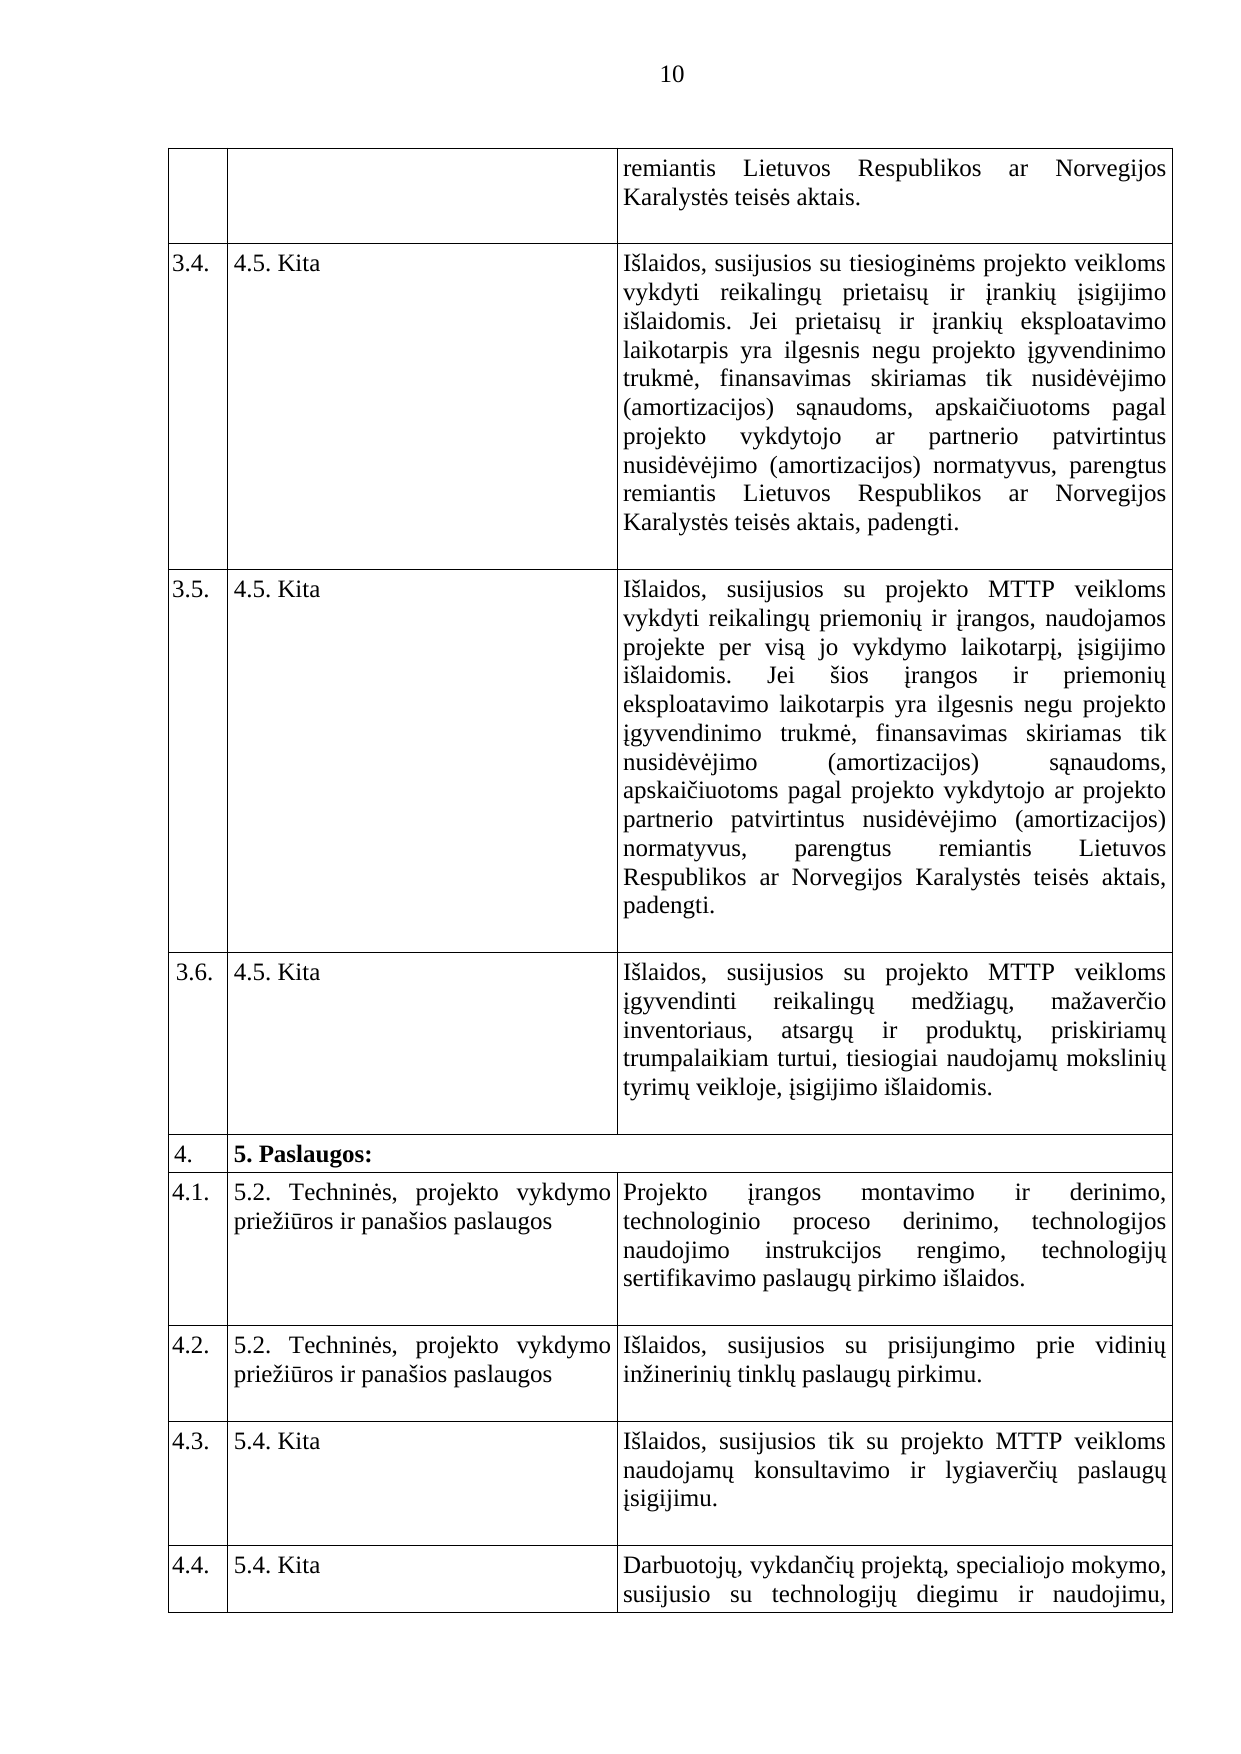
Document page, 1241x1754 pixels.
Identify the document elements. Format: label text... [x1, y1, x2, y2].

table_cell 4.5. Kita [228, 570, 617, 952]
table_cell Projekto įrangos montavimo ir derinimo, technologinio proceso derinimo, technologijos naudojimo instrukcijos rengimo, technologijų sertifikavimo paslaugų pirkimo išlaidos. [618, 1173, 1172, 1325]
table_cell 5.4. Kita [228, 1546, 617, 1612]
table_cell Išlaidos, susijusios su projekto MTTP veikloms įgyvendinti reikalingų medžiagų, mažaverčio inventoriaus, atsargų ir produktų, priskiriamų trumpalaikiam turtui, tiesiogiai naudojamų mokslinių tyrimų veikloje, įsigijimo išlaidomis. [618, 953, 1172, 1134]
table_cell [228, 149, 617, 243]
table_cell Darbuotojų, vykdančių projektą, specialiojo mokymo, susijusio su technologijų diegimu ir naudojimu, [618, 1546, 1172, 1612]
table_cell 4.2. [169, 1326, 227, 1421]
table_cell 4.1. [169, 1173, 227, 1325]
table_cell 4.5. Kita [228, 244, 617, 569]
table_cell 5.2. Techninės, projekto vykdymo priežiūros ir panašios paslaugos [228, 1326, 617, 1421]
table_cell remiantis Lietuvos Respublikos ar Norvegijos Karalystės teisės aktais. [618, 149, 1172, 243]
table_cell Išlaidos, susijusios su projekto MTTP veikloms vykdyti reikalingų priemonių ir įrangos, naudojamos projekte per visą jo vykdymo laikotarpį, įsigijimo išlaidomis. Jei šios įrangos ir priemonių eksploatavimo laikotarpis yra ilgesnis negu projekto įgyvendinimo trukmė, finansavimas skiriamas tik nusidėvėjimo (amortizacijos) sąnaudoms, apskaičiuotoms pagal projekto vykdytojo ar projekto partnerio patvirtintus nusidėvėjimo (amortizacijos) normatyvus, parengtus remiantis Lietuvos Respublikos ar Norvegijos Karalystės teisės aktais, padengti. [618, 570, 1172, 952]
table_cell 3.4. [169, 244, 227, 569]
table_cell Išlaidos, susijusios tik su projekto MTTP veikloms naudojamų konsultavimo ir lygiaverčių paslaugų įsigijimu. [618, 1422, 1172, 1545]
table_cell [169, 149, 227, 243]
table_cell 4. [169, 1135, 227, 1172]
table_cell 5.2. Techninės, projekto vykdymo priežiūros ir panašios paslaugos [228, 1173, 617, 1325]
table_cell 4.3. [169, 1422, 227, 1545]
table_cell 5.4. Kita [228, 1422, 617, 1545]
table_cell Išlaidos, susijusios su prisijungimo prie vidinių inžinerinių tinklų paslaugų pirkimu. [618, 1326, 1172, 1421]
table_cell 4.4. [169, 1546, 227, 1612]
table_cell 5. Paslaugos: [228, 1135, 1172, 1172]
table_cell 4.5. Kita [228, 953, 617, 1134]
table_cell 3.5. [169, 570, 227, 952]
table_cell 3.6. [169, 953, 227, 1134]
table_cell Išlaidos, susijusios su tiesioginėms projekto veikloms vykdyti reikalingų prietaisų ir įrankių įsigijimo išlaidomis. Jei prietaisų ir įrankių eksploatavimo laikotarpis yra ilgesnis negu projekto įgyvendinimo trukmė, finansavimas skiriamas tik nusidėvėjimo (amortizacijos) sąnaudoms, apskaičiuotoms pagal projekto vykdytojo ar partnerio patvirtintus nusidėvėjimo (amortizacijos) normatyvus, parengtus remiantis Lietuvos Respublikos ar Norvegijos Karalystės teisės aktais, padengti. [618, 244, 1172, 569]
